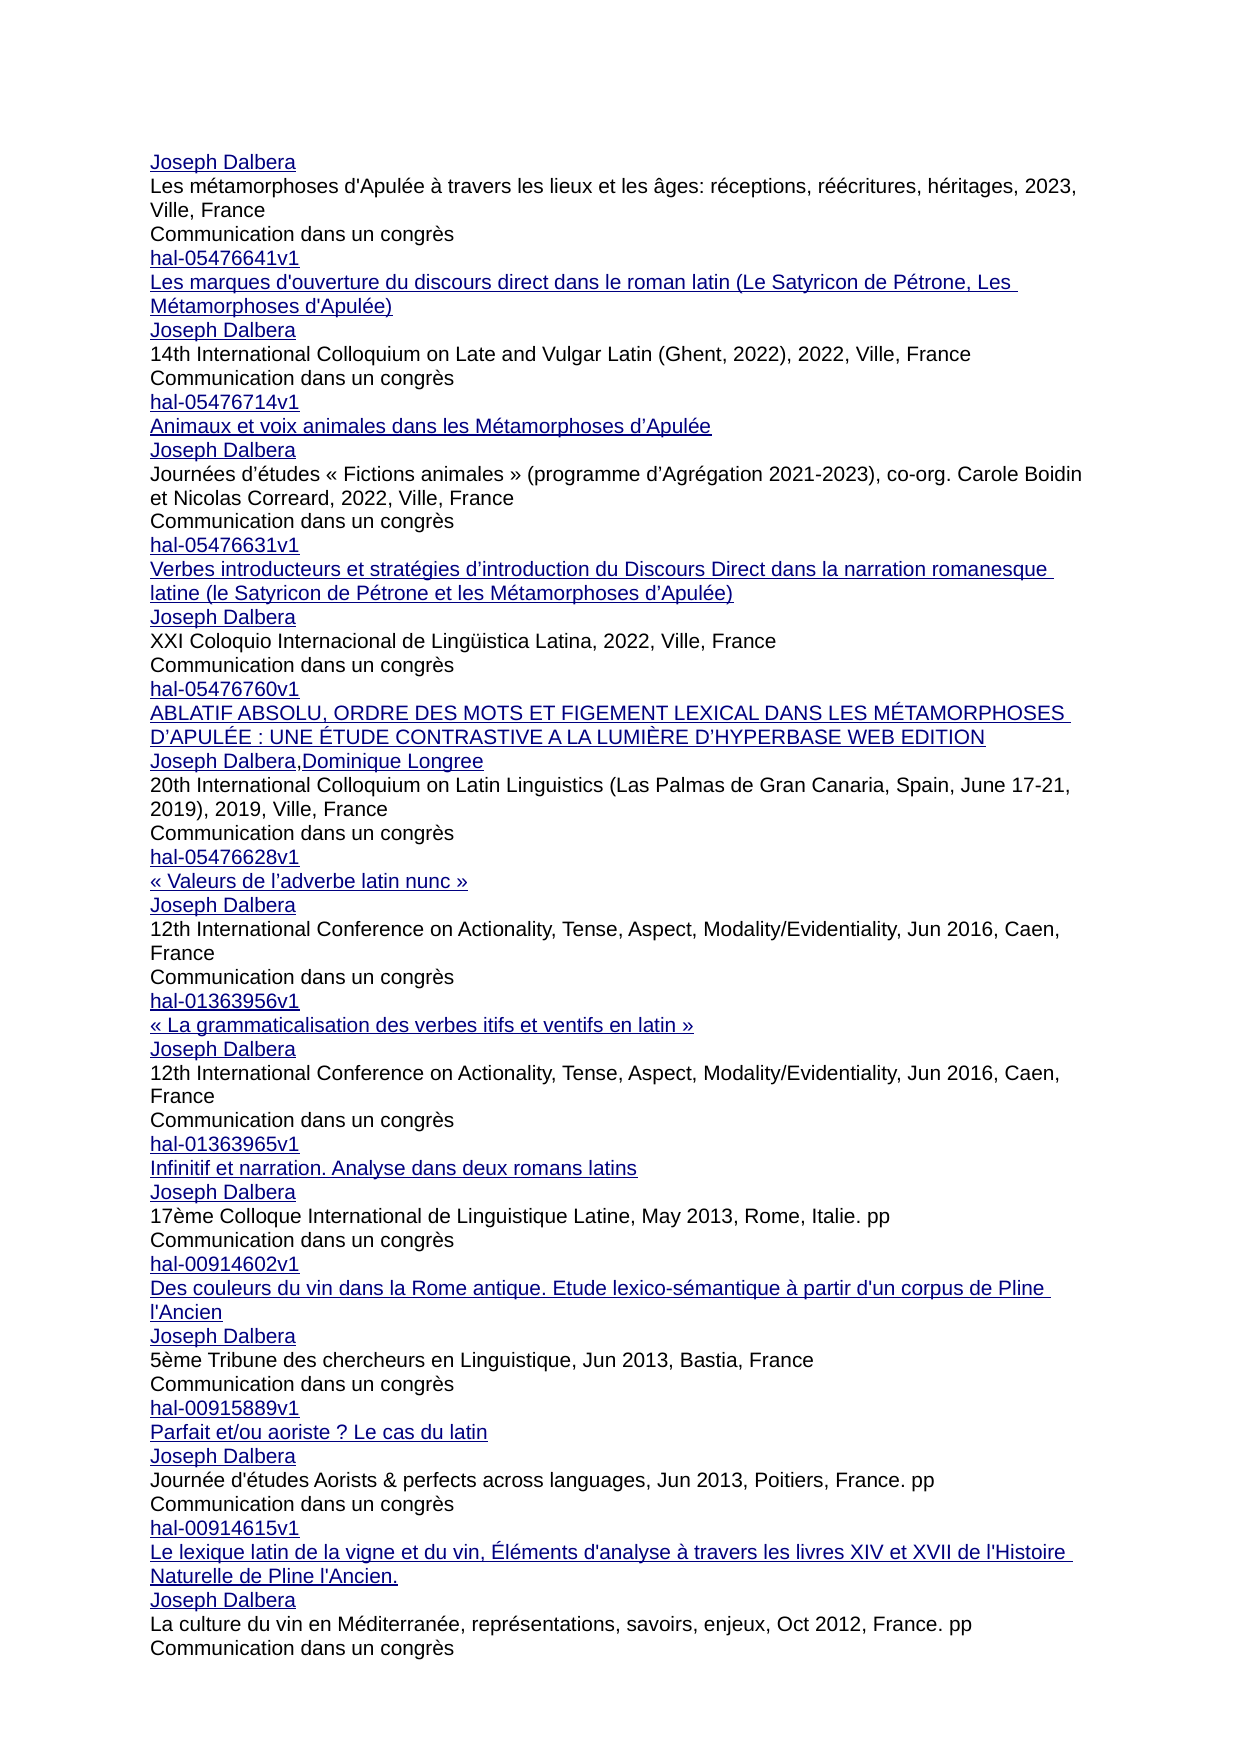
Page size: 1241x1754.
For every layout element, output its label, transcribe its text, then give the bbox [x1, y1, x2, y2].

table_cell Les marques d'ouverture du discours direct dans le roman latin (Le Satyricon de Pétrone, Les Métamorphoses d'Apulée) Joseph Dalbera 14th International Colloquium on Late and Vulgar Latin (Ghent, 2022), 2022, Ville, France Communication dans un congrès hal-05476714v1 [150, 270, 1090, 413]
table_cell Verbes introducteurs et stratégies d’introduction du Discours Direct dans la narration romanesque latine (le Satyricon de Pétrone et les Métamorphoses d’Apulée) Joseph Dalbera XXI Coloquio Internacional de Lingüistica Latina, 2022, Ville, France Communication dans un congrès hal-05476760v1 [150, 557, 1090, 701]
table_cell « La grammaticalisation des verbes itifs et ventifs en latin » Joseph Dalbera 12th International Conference on Actionality, Tense, Aspect, Modality/Evidentiality, Jun 2016, Caen, France Communication dans un congrès hal-01363965v1 [150, 1013, 1090, 1156]
table_cell Parfait et/ou aoriste ? Le cas du latin Joseph Dalbera Journée d'études Aorists & perfects across languages, Jun 2013, Poitiers, France. pp Communication dans un congrès hal-00914615v1 [150, 1420, 1090, 1539]
table_cell Animaux et voix animales dans les Métamorphoses d’Apulée Joseph Dalbera Journées d’études « Fictions animales » (programme d’Agrégation 2021-2023), co-org. Carole Boidin et Nicolas Correard, 2022, Ville, France Communication dans un congrès hal-05476631v1 [150, 414, 1090, 557]
table_cell Le lexique latin de la vigne et du vin, Éléments d'analyse à travers les livres XIV et XVII de l'Histoire Naturelle de Pline l'Ancien. Joseph Dalbera La culture du vin en Méditerranée, représentations, savoirs, enjeux, Oct 2012, France. pp Communication dans un congrès [150, 1540, 1090, 1659]
table_cell Infinitif et narration. Analyse dans deux romans latins Joseph Dalbera 17ème Colloque International de Linguistique Latine, May 2013, Rome, Italie. pp Communication dans un congrès hal-00914602v1 [150, 1156, 1090, 1276]
table_cell Des couleurs du vin dans la Rome antique. Etude lexico-sémantique à partir d'un corpus de Pline l'Ancien Joseph Dalbera 5ème Tribune des chercheurs en Linguistique, Jun 2013, Bastia, France Communication dans un congrès hal-00915889v1 [150, 1276, 1090, 1420]
table_cell « Valeurs de l’adverbe latin nunc » Joseph Dalbera 12th International Conference on Actionality, Tense, Aspect, Modality/Evidentiality, Jun 2016, Caen, France Communication dans un congrès hal-01363956v1 [150, 869, 1090, 1012]
table_cell ABLATIF ABSOLU, ORDRE DES MOTS ET FIGEMENT LEXICAL DANS LES MÉTAMORPHOSES D’APULÉE : UNE ÉTUDE CONTRASTIVE A LA LUMIÈRE D’HYPERBASE WEB EDITION Joseph Dalbera,Dominique Longree 20th International Colloquium on Latin Linguistics (Las Palmas de Gran Canaria, Spain, June 17-21, 2019), 2019, Ville, France Communication dans un congrès hal-05476628v1 [150, 701, 1090, 869]
table_cell Joseph Dalbera Les métamorphoses d'Apulée à travers les lieux et les âges: réceptions, réécritures, héritages, 2023, Ville, France Communication dans un congrès hal-05476641v1 [150, 150, 1090, 270]
